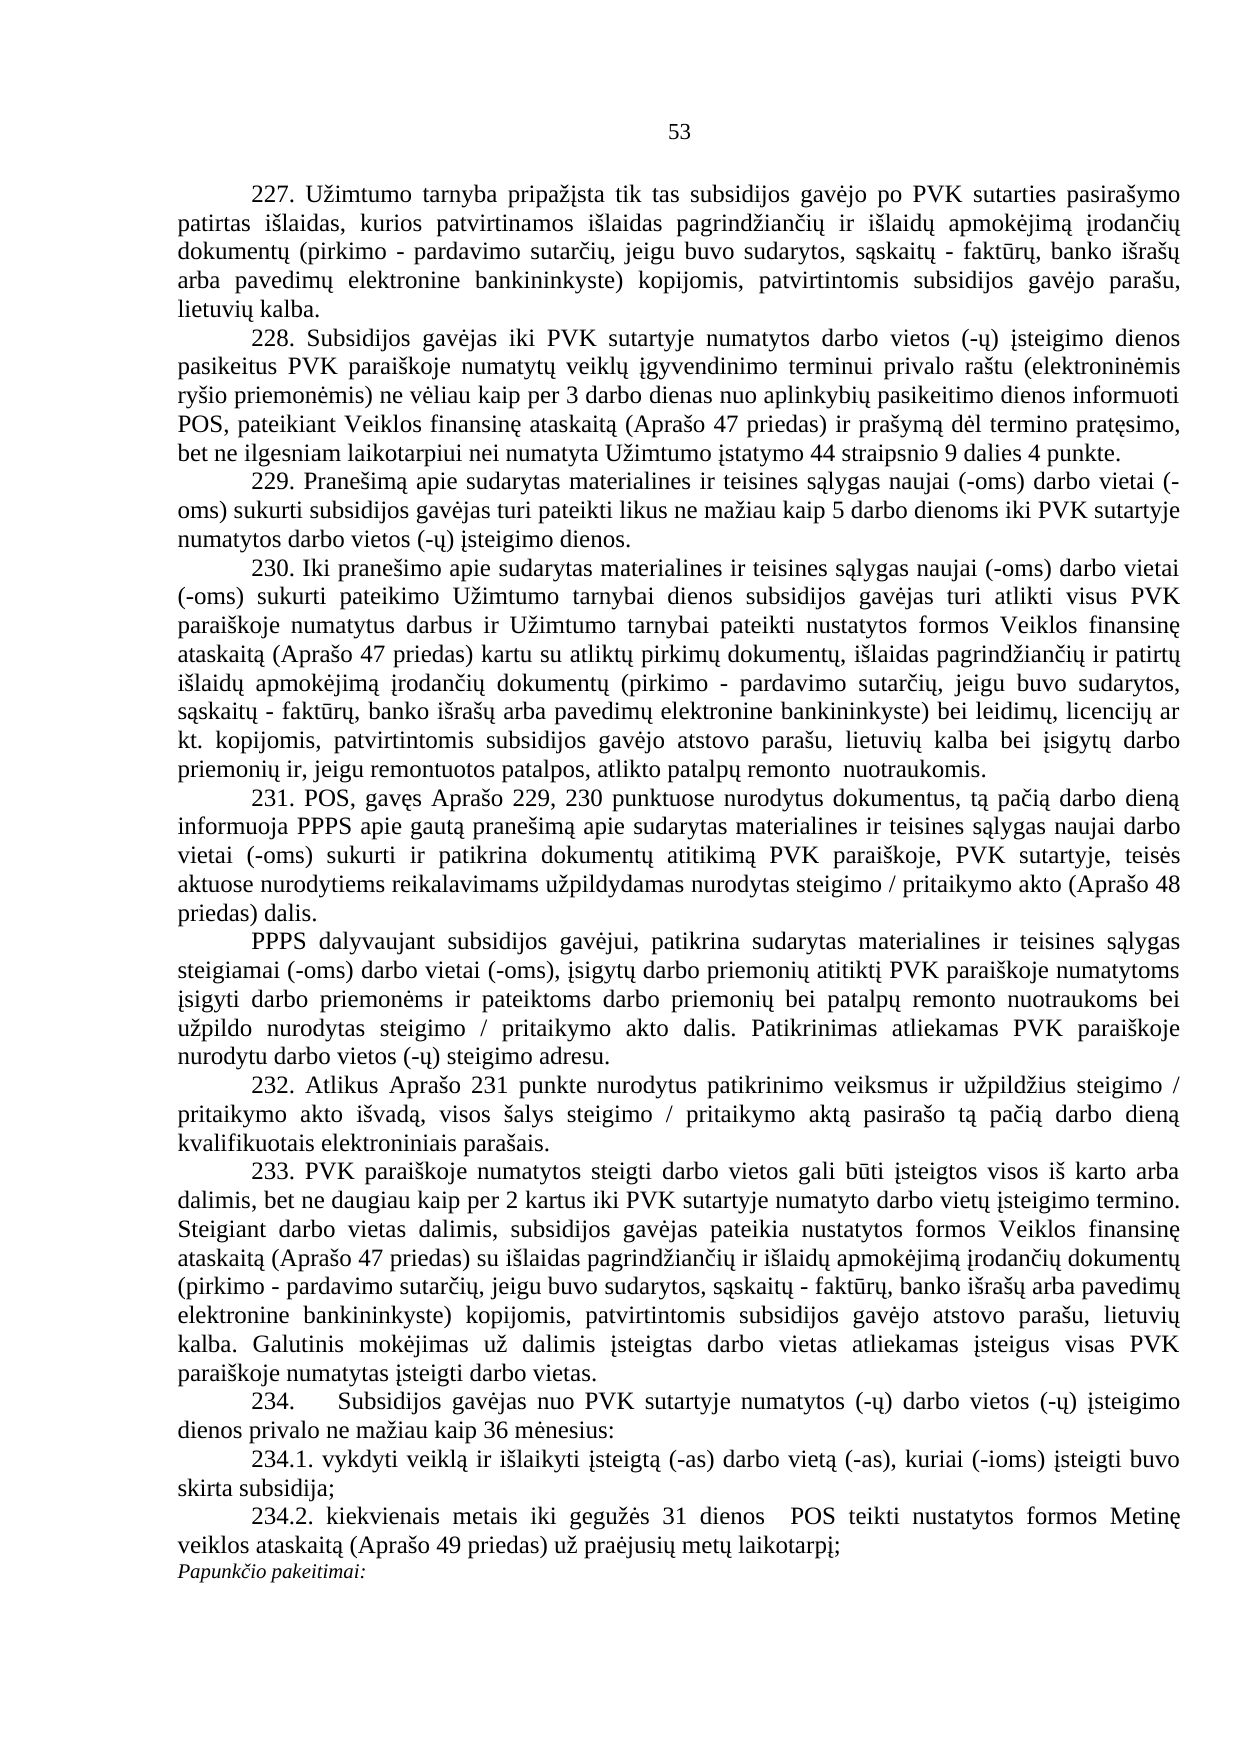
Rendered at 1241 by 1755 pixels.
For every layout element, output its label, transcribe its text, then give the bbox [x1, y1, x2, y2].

text 228. Subsidijos gavėjas iki PVK sutartyje numatytos darbo vietos (-ų) įsteigimo dienos pasikeitus PVK paraiškoje numatytų veiklų įgyvendinimo terminui privalo raštu (elektroninėmis ryšio priemonėmis) ne vėliau kaip per 3 darbo dienas nuo aplinkybių pasikeitimo dienos informuoti POS, pateikiant Veiklos finansinę ataskaitą (Aprašo 47 priedas) ir prašymą dėl termino pratęsimo, bet ne ilgesniam laikotarpiui nei numatyta Užimtumo įstatymo 44 straipsnio 9 dalies 4 punkte. [177, 323, 1181, 466]
text 233. PVK paraiškoje numatytos steigti darbo vietos gali būti įsteigtos visos iš karto arba dalimis, bet ne daugiau kaip per 2 kartus iki PVK sutartyje numatyto darbo vietų įsteigimo termino. Steigiant darbo vietas dalimis, subsidijos gavėjas pateikia nustatytos formos Veiklos finansinę ataskaitą (Aprašo 47 priedas) su išlaidas pagrindžiančių ir išlaidų apmokėjimą įrodančių dokumentų (pirkimo - pardavimo sutarčių, jeigu buvo sudarytos, sąskaitų - faktūrų, banko išrašų arba pavedimų elektronine bankininkyste) kopijomis, patvirtintomis subsidijos gavėjo atstovo parašu, lietuvių kalba. Galutinis mokėjimas už dalimis įsteigtas darbo vietas atliekamas įsteigus visas PVK paraiškoje numatytas įsteigti darbo vietas. [177, 1156, 1181, 1386]
text 227. Užimtumo tarnyba pripažįsta tik tas subsidijos gavėjo po PVK sutarties pasirašymo patirtas išlaidas, kurios patvirtinamos išlaidas pagrindžiančių ir išlaidų apmokėjimą įrodančių dokumentų (pirkimo - pardavimo sutarčių, jeigu buvo sudarytos, sąskaitų - faktūrų, banko išrašų arba pavedimų elektronine bankininkyste) kopijomis, patvirtintomis subsidijos gavėjo parašu, lietuvių kalba. [177, 179, 1181, 323]
text 229. Pranešimą apie sudarytas materialines ir teisines sąlygas naujai (-oms) darbo vietai (-oms) sukurti subsidijos gavėjas turi pateikti likus ne mažiau kaip 5 darbo dienoms iki PVK sutartyje numatytos darbo vietos (-ų) įsteigimo dienos. [177, 466, 1181, 553]
text 234.2. kiekvienais metais iki gegužės 31 dienos POS teikti nustatytos formos Metinę veiklos ataskaitą (Aprašo 49 priedas) už praėjusių metų laikotarpį; [177, 1501, 1181, 1559]
text 232. Atlikus Aprašo 231 punkte nurodytus patikrinimo veiksmus ir užpildžius steigimo / pritaikymo akto išvadą, visos šalys steigimo / pritaikymo aktą pasirašo tą pačią darbo dieną kvalifikuotais elektroniniais parašais. [177, 1070, 1181, 1156]
text Papunkčio pakeitimai: [177, 1559, 1181, 1583]
text 234.1. vykdyti veiklą ir išlaikyti įsteigtą (-as) darbo vietą (-as), kuriai (-ioms) įsteigti buvo skirta subsidija; [177, 1444, 1181, 1501]
text 231. POS, gavęs Aprašo 229, 230 punktuose nurodytus dokumentus, tą pačią darbo dieną informuoja PPPS apie gautą pranešimą apie sudarytas materialines ir teisines sąlygas naujai darbo vietai (-oms) sukurti ir patikrina dokumentų atitikimą PVK paraiškoje, PVK sutartyje, teisės aktuose nurodytiems reikalavimams užpildydamas nurodytas steigimo / pritaikymo akto (Aprašo 48 priedas) dalis. [177, 783, 1181, 926]
text 234. Subsidijos gavėjas nuo PVK sutartyje numatytos (-ų) darbo vietos (-ų) įsteigimo dienos privalo ne mažiau kaip 36 mėnesius: [177, 1386, 1181, 1444]
text PPPS dalyvaujant subsidijos gavėjui, patikrina sudarytas materialines ir teisines sąlygas steigiamai (-oms) darbo vietai (-oms), įsigytų darbo priemonių atitiktį PVK paraiškoje numatytoms įsigyti darbo priemonėms ir pateiktoms darbo priemonių bei patalpų remonto nuotraukoms bei užpildo nurodytas steigimo / pritaikymo akto dalis. Patikrinimas atliekamas PVK paraiškoje nurodytu darbo vietos (-ų) steigimo adresu. [177, 926, 1181, 1070]
text 230. Iki pranešimo apie sudarytas materialines ir teisines sąlygas naujai (-oms) darbo vietai (-oms) sukurti pateikimo Užimtumo tarnybai dienos subsidijos gavėjas turi atlikti visus PVK paraiškoje numatytus darbus ir Užimtumo tarnybai pateikti nustatytos formos Veiklos finansinę ataskaitą (Aprašo 47 priedas) kartu su atliktų pirkimų dokumentų, išlaidas pagrindžiančių ir patirtų išlaidų apmokėjimą įrodančių dokumentų (pirkimo - pardavimo sutarčių, jeigu buvo sudarytos, sąskaitų - faktūrų, banko išrašų arba pavedimų elektronine bankininkyste) bei leidimų, licencijų ar kt. kopijomis, patvirtintomis subsidijos gavėjo atstovo parašu, lietuvių kalba bei įsigytų darbo priemonių ir, jeigu remontuotos patalpos, atlikto patalpų remonto nuotraukomis. [177, 553, 1181, 783]
